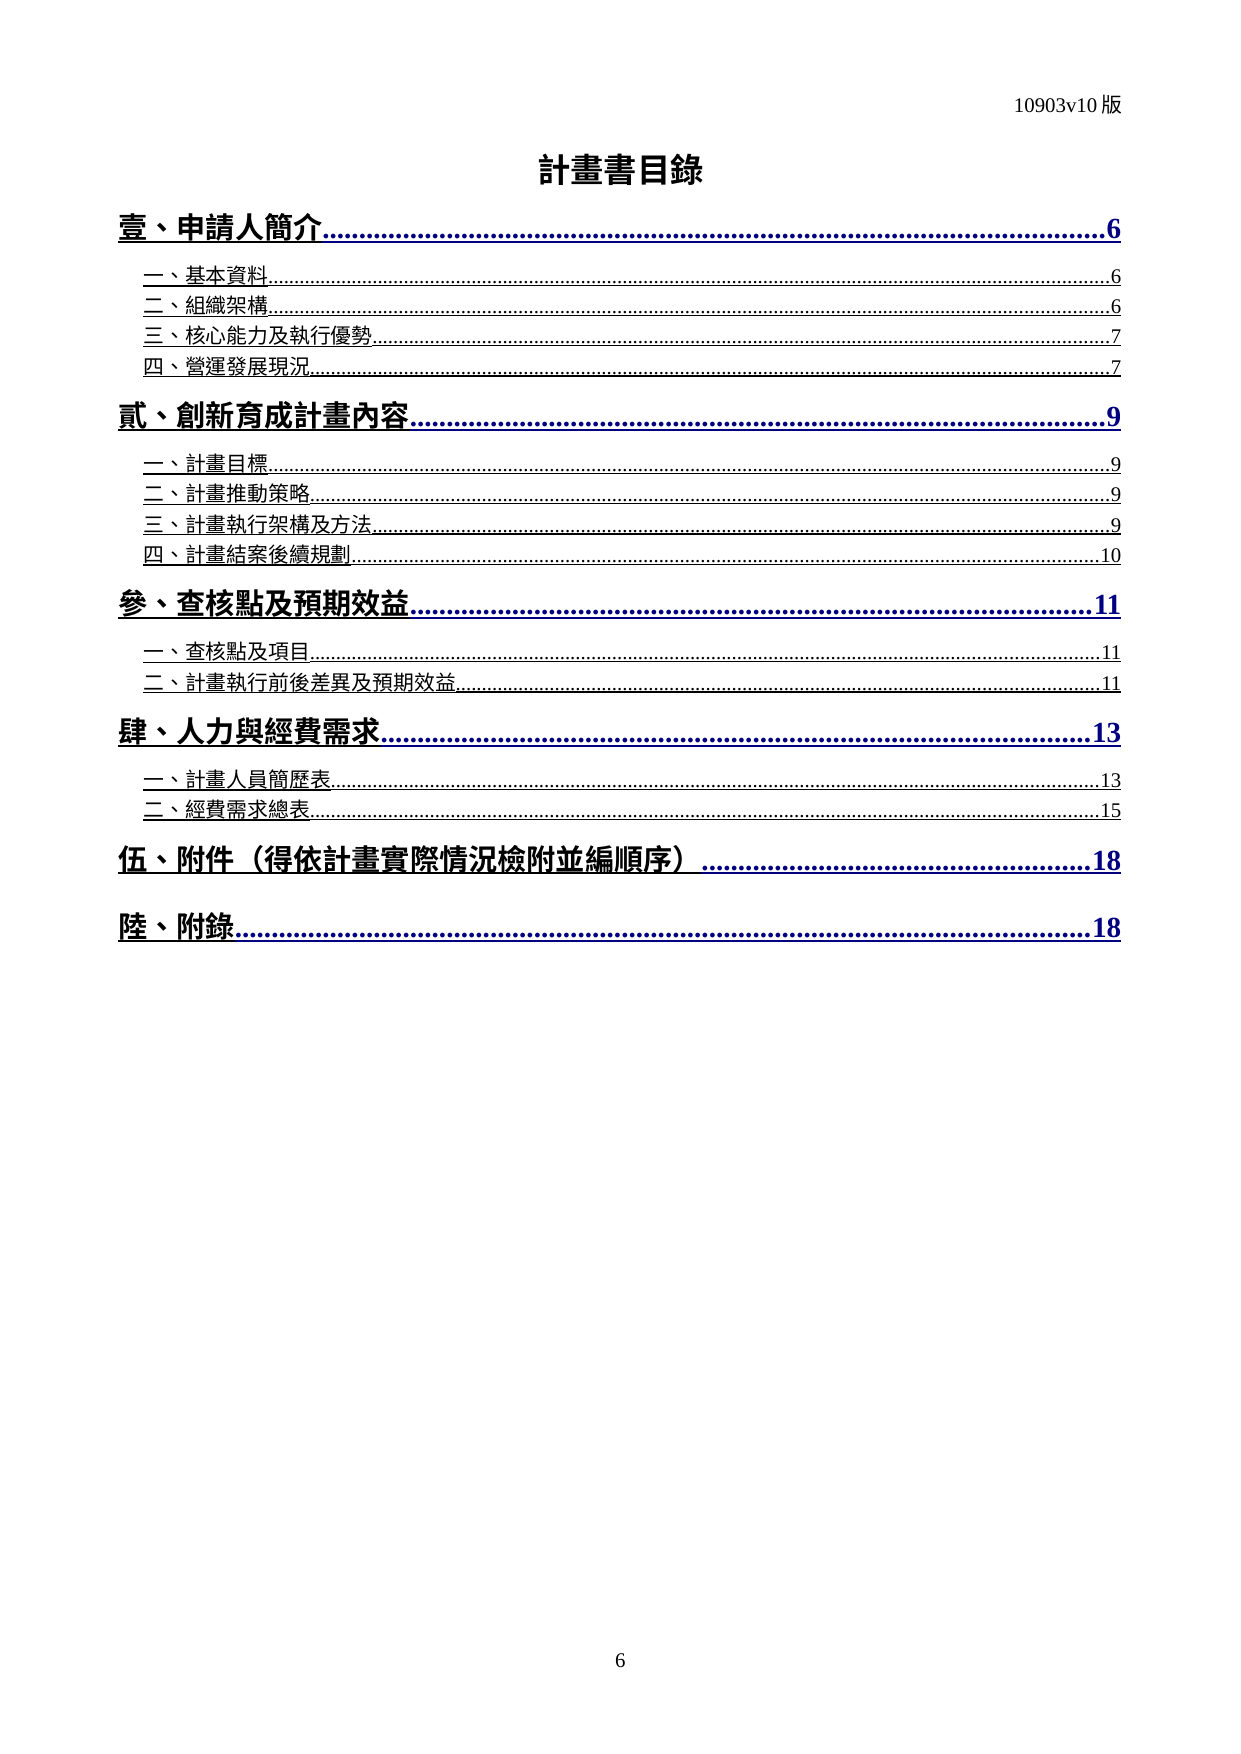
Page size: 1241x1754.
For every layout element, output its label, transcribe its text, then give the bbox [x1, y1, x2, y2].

text 貳、創新育成計畫內容 9 [118, 393, 1122, 435]
text 一、計畫目標 9 [143, 447, 1122, 478]
text 二、計畫執行前後差異及預期效益 11 [143, 666, 1122, 696]
text 一、基本資料 6 [143, 259, 1122, 289]
text 四、營運發展現況 7 [143, 350, 1122, 380]
text 一、查核點及項目 11 [143, 636, 1122, 666]
text 肆、人力與經費需求 13 [118, 708, 1122, 751]
text 一、計畫人員簡歷表 13 [143, 763, 1122, 793]
text 二、計畫推動策略 9 [143, 478, 1122, 508]
text 計畫書目錄 [118, 144, 1122, 192]
text 三、核心能力及執行優勢 7 [143, 320, 1122, 350]
text 陸、附錄 18 [118, 903, 1122, 946]
text 三、計畫執行架構及方法 9 [143, 508, 1122, 538]
text 二、組織架構 6 [143, 289, 1122, 320]
text 伍、附件（得依計畫實際情況檢附並編順序） 18 [118, 836, 1122, 878]
text 二、經費需求總表 15 [143, 793, 1122, 824]
text 四、計畫結案後續規劃 10 [143, 538, 1122, 568]
text 參、查核點及預期效益 11 [118, 581, 1122, 623]
text 壹、申請人簡介 6 [118, 204, 1122, 247]
